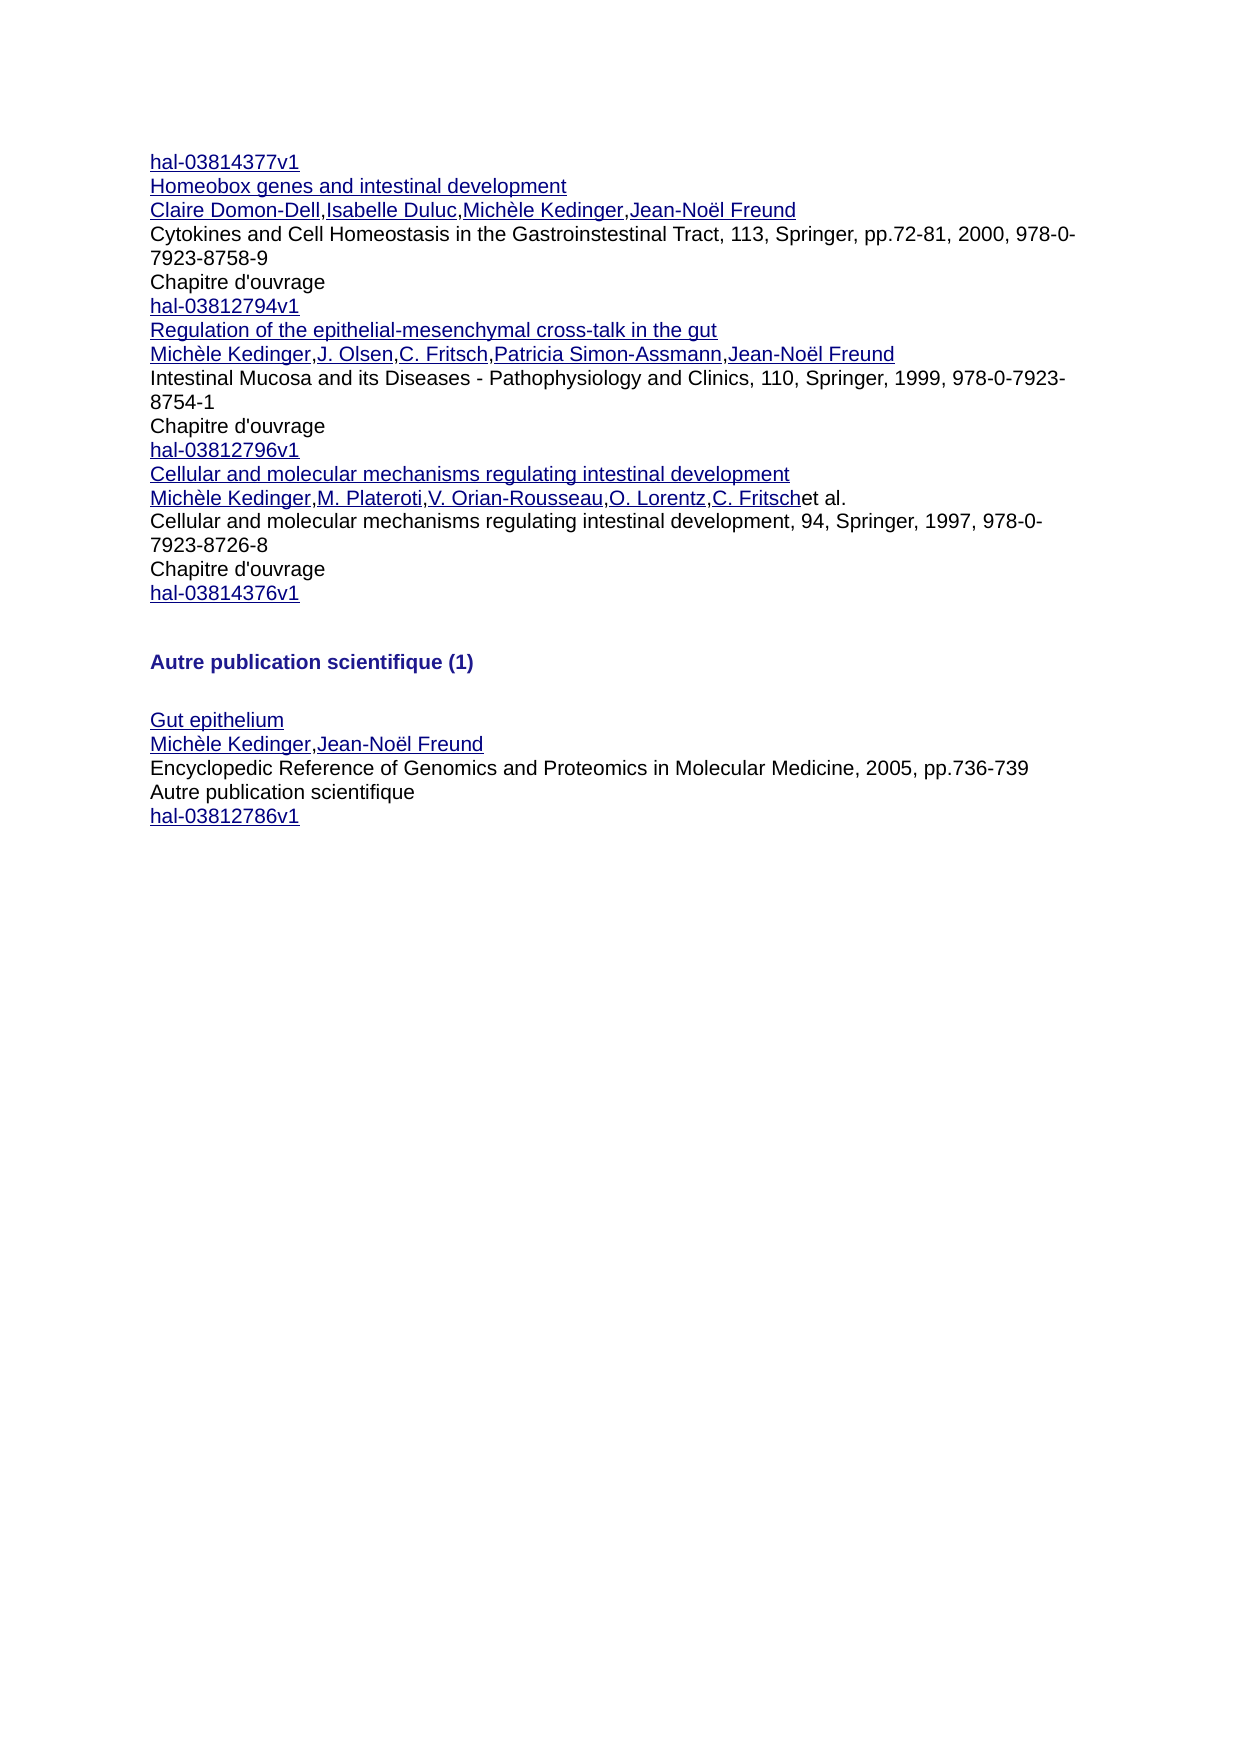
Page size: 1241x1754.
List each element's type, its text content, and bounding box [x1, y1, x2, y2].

subtitle Autre publication scientifique (1) [150, 650, 1090, 674]
table_cell Cellular and molecular mechanisms regulating intestinal development Michèle Kedinger,M. Plateroti,V. Orian-Rousseau,O. Lorentz,C. Fritschet al. Cellular and molecular mechanisms regulating intestinal development, 94, Springer, 1997, 978-0-7923-8726-8 Chapitre d'ouvrage hal-03814376v1 [150, 461, 1090, 605]
table_cell Regulation of the epithelial-mesenchymal cross-talk in the gut Michèle Kedinger,J. Olsen,C. Fritsch,Patricia Simon-Assmann,Jean-Noël Freund Intestinal Mucosa and its Diseases - Pathophysiology and Clinics, 110, Springer, 1999, 978-0-7923-8754-1 Chapitre d'ouvrage hal-03812796v1 [150, 318, 1090, 461]
table_header Gut epithelium Michèle Kedinger,Jean-Noël Freund Encyclopedic Reference of Genomics and Proteomics in Molecular Medicine, 2005, pp.736-739 Autre publication scientifique hal-03812786v1 [150, 708, 1090, 828]
table_cell hal-03814377v1 [150, 150, 1090, 174]
table_cell Homeobox genes and intestinal development Claire Domon-Dell,Isabelle Duluc,Michèle Kedinger,Jean-Noël Freund Cytokines and Cell Homeostasis in the Gastroinstestinal Tract, 113, Springer, pp.72-81, 2000, 978-0-7923-8758-9 Chapitre d'ouvrage hal-03812794v1 [150, 174, 1090, 318]
